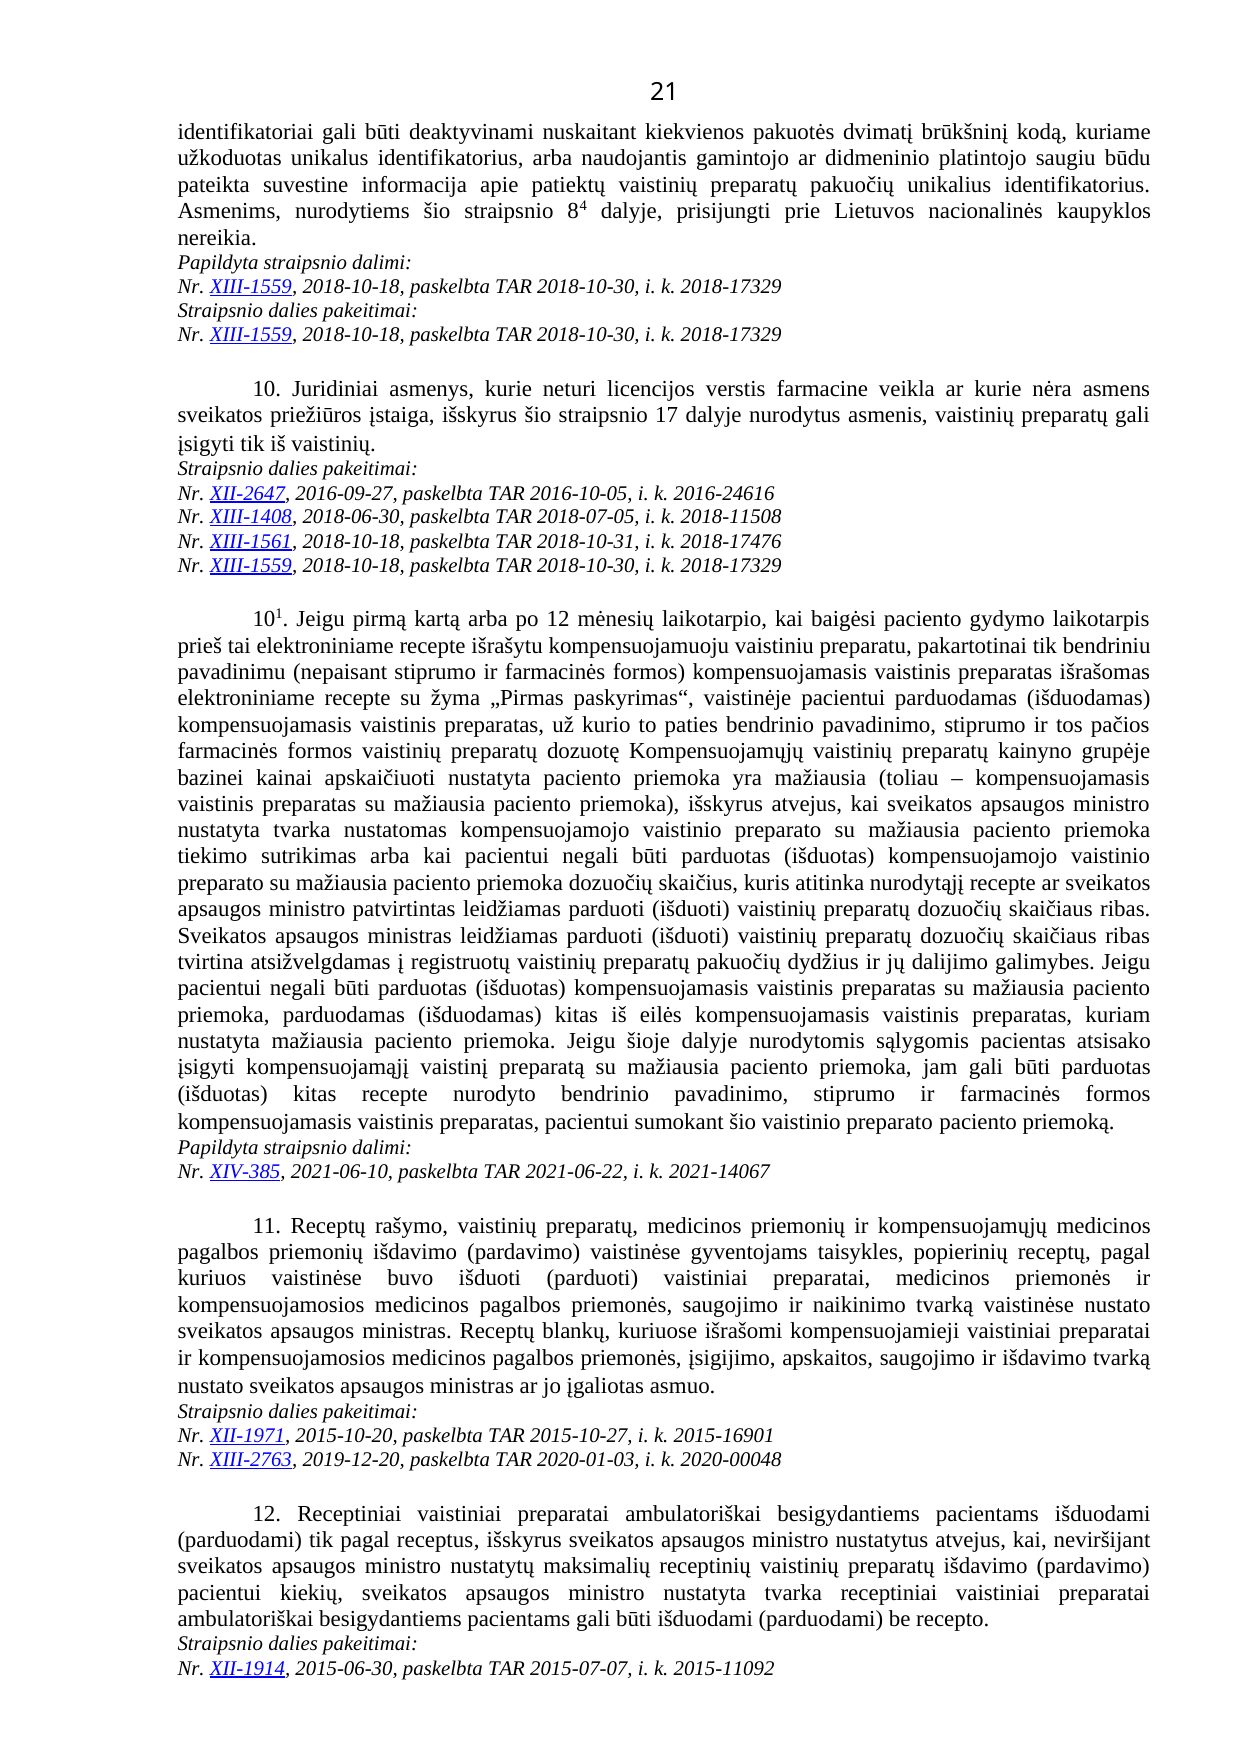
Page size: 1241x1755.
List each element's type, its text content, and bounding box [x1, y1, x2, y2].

text Straipsnio dalies pakeitimai: [177, 1631, 1152, 1655]
text 10. Juridiniai asmenys, kurie neturi licencijos verstis farmacine veikla ar kurie nėra asmens sveikatos priežiūros įstaiga, išskyrus šio straipsnio 17 dalyje nurodytus asmenis, vaistinių preparatų gali įsigyti tik iš vaistinių. [177, 375, 1152, 456]
text identifikatoriai gali būti deaktyvinami nuskaitant kiekvienos pakuotės dvimatį brūkšninį kodą, kuriame užkoduotas unikalus identifikatorius, arba naudojantis gamintojo ar didmeninio platintojo saugiu būdu pateikta suvestine informacija apie patiektų vaistinių preparatų pakuočių unikalius identifikatorius. Asmenims, nurodytiems šio straipsnio 84 dalyje, prisijungti prie Lietuvos nacionalinės kaupyklos nereikia. [177, 118, 1152, 250]
text Straipsnio dalies pakeitimai: [177, 456, 1152, 480]
text Nr. XIV-385, 2021-06-10, paskelbta TAR 2021-06-22, i. k. 2021-14067 [177, 1159, 1152, 1183]
text Nr. XIII-1559, 2018-10-18, paskelbta TAR 2018-10-30, i. k. 2018-17329 [177, 274, 1152, 298]
text Straipsnio dalies pakeitimai: [177, 1399, 1152, 1423]
text Nr. XII-1914, 2015-06-30, paskelbta TAR 2015-07-07, i. k. 2015-11092 [177, 1655, 1152, 1679]
text Nr. XIII-1559, 2018-10-18, paskelbta TAR 2018-10-30, i. k. 2018-17329 [177, 322, 1152, 346]
text Nr. XII-1971, 2015-10-20, paskelbta TAR 2015-10-27, i. k. 2015-16901 [177, 1423, 1152, 1447]
text Nr. XIII-1561, 2018-10-18, paskelbta TAR 2018-10-31, i. k. 2018-17476 [177, 528, 1152, 553]
text 101. Jeigu pirmą kartą arba po 12 mėnesių laikotarpio, kai baigėsi paciento gydymo laikotarpis prieš tai elektroniniame recepte išrašytu kompensuojamuoju vaistiniu preparatu, pakartotinai tik bendriniu pavadinimu (nepaisant stiprumo ir farmacinės formos) kompensuojamasis vaistinis preparatas išrašomas elektroniniame recepte su žyma „Pirmas paskyrimas“, vaistinėje pacientui parduodamas (išduodamas) kompensuojamasis vaistinis preparatas, už kurio to paties bendrinio pavadinimo, stiprumo ir tos pačios farmacinės formos vaistinių preparatų dozuotę Kompensuojamųjų vaistinių preparatų kainyno grupėje bazinei kainai apskaičiuoti nustatyta paciento priemoka yra mažiausia (toliau – kompensuojamasis vaistinis preparatas su mažiausia paciento priemoka), išskyrus atvejus, kai sveikatos apsaugos ministro nustatyta tvarka nustatomas kompensuojamojo vaistinio preparato su mažiausia paciento priemoka tiekimo sutrikimas arba kai pacientui negali būti parduotas (išduotas) kompensuojamojo vaistinio preparato su mažiausia paciento priemoka dozuočių skaičius, kuris atitinka nurodytąjį recepte ar sveikatos apsaugos ministro patvirtintas leidžiamas parduoti (išduoti) vaistinių preparatų dozuočių skaičiaus ribas. Sveikatos apsaugos ministras leidžiamas parduoti (išduoti) vaistinių preparatų dozuočių skaičiaus ribas tvirtina atsižvelgdamas į registruotų vaistinių preparatų pakuočių dydžius ir jų dalijimo galimybes. Jeigu pacientui negali būti parduotas (išduotas) kompensuojamasis vaistinis preparatas su mažiausia paciento priemoka, parduodamas (išduodamas) kitas iš eilės kompensuojamasis vaistinis preparatas, kuriam nustatyta mažiausia paciento priemoka. Jeigu šioje dalyje nurodytomis sąlygomis pacientas atsisako įsigyti kompensuojamąjį vaistinį preparatą su mažiausia paciento priemoka, jam gali būti parduotas (išduotas) kitas recepte nurodyto bendrinio pavadinimo, stiprumo ir farmacinės formos kompensuojamasis vaistinis preparatas, pacientui sumokant šio vaistinio preparato paciento priemoką. [177, 605, 1152, 1135]
text 11. Receptų rašymo, vaistinių preparatų, medicinos priemonių ir kompensuojamųjų medicinos pagalbos priemonių išdavimo (pardavimo) vaistinėse gyventojams taisykles, popierinių receptų, pagal kuriuos vaistinėse buvo išduoti (parduoti) vaistiniai preparatai, medicinos priemonės ir kompensuojamosios medicinos pagalbos priemonės, saugojimo ir naikinimo tvarką vaistinėse nustato sveikatos apsaugos ministras. Receptų blankų, kuriuose išrašomi kompensuojamieji vaistiniai preparatai ir kompensuojamosios medicinos pagalbos priemonės, įsigijimo, apskaitos, saugojimo ir išdavimo tvarką nustato sveikatos apsaugos ministras ar jo įgaliotas asmuo. [177, 1212, 1152, 1399]
text Papildyta straipsnio dalimi: [177, 1135, 1152, 1159]
text Nr. XIII-1559, 2018-10-18, paskelbta TAR 2018-10-30, i. k. 2018-17329 [177, 553, 1152, 577]
text Papildyta straipsnio dalimi: [177, 250, 1152, 274]
text 12. Receptiniai vaistiniai preparatai ambulatoriškai besigydantiems pacientams išduodami (parduodami) tik pagal receptus, išskyrus sveikatos apsaugos ministro nustatytus atvejus, kai, neviršijant sveikatos apsaugos ministro nustatytų maksimalių receptinių vaistinių preparatų išdavimo (pardavimo) pacientui kiekių, sveikatos apsaugos ministro nustatyta tvarka receptiniai vaistiniai preparatai ambulatoriškai besigydantiems pacientams gali būti išduodami (parduodami) be recepto. [177, 1499, 1152, 1631]
text Nr. XIII-2763, 2019-12-20, paskelbta TAR 2020-01-03, i. k. 2020-00048 [177, 1447, 1152, 1471]
text Nr. XII-2647, 2016-09-27, paskelbta TAR 2016-10-05, i. k. 2016-24616 [177, 480, 1152, 504]
text Nr. XIII-1408, 2018-06-30, paskelbta TAR 2018-07-05, i. k. 2018-11508 [177, 504, 1152, 528]
text Straipsnio dalies pakeitimai: [177, 298, 1152, 322]
